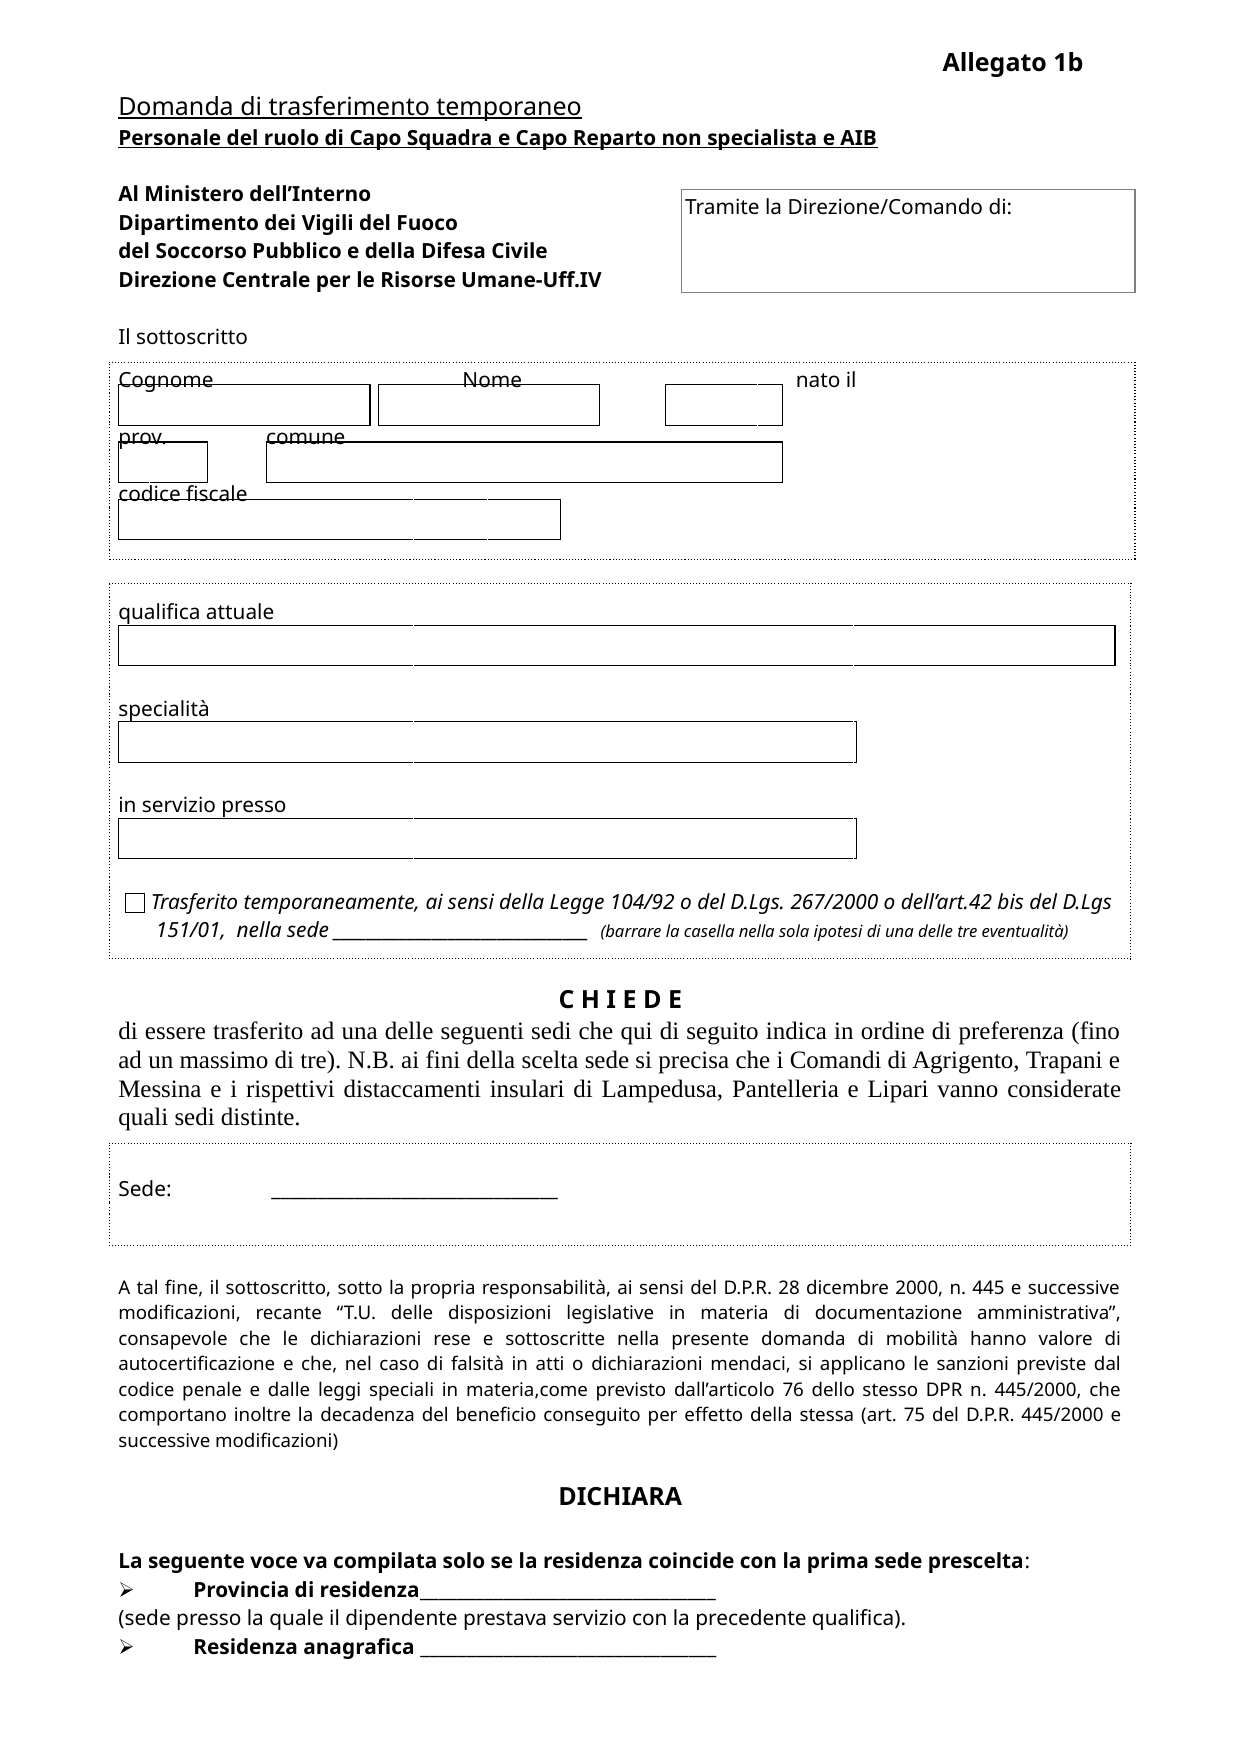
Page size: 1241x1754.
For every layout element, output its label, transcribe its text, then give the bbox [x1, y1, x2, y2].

text Al Ministero dell’Interno [118, 179, 1122, 208]
text in servizio presso [118, 790, 1122, 819]
text Domanda di trasferimento temporaneo [118, 89, 1122, 123]
text A tal fine, il sottoscritto, sotto la propria responsabilità, ai sensi del D.P.R. 28 dicembre 2000, n. 445 e successive modificazioni, recante “T.U. delle disposizioni legislative in materia di documentazione amministrativa”, consapevole che le dichiarazioni rese e sottoscritte nella presente domanda di mobilità hanno valore di autocertificazione e che, nel caso di falsità in atti o dichiarazioni mendaci, si applicano le sanzioni previste dal codice penale e dalle leggi speciali in materia,come previsto dall’articolo 76 dello stesso DPR n. 445/2000, che comportano inoltre la decadenza del beneficio conseguito per effetto della stessa (art. 75 del D.P.R. 445/2000 e successive modificazioni) [118, 1274, 1122, 1453]
text prov. comune [118, 422, 1122, 450]
text specialità [118, 694, 1122, 722]
text Dipartimento dei Vigili del Fuoco [118, 208, 681, 236]
text Trasferito temporaneamente, ai sensi della Legge 104/92 o del D.Lgs. 267/2000 o dell’art.42 bis del D.Lgs 151/01, nella sede _______________________________ (barrare la casella nella sola ipotesi di una delle tre eventualità) [109, 884, 1131, 959]
text di essere trasferito ad una delle seguenti sedi che qui di seguito indica in ordine di preferenza (fino ad un massimo di tre). N.B. ai fini della scelta sede si precisa che i Comandi di Agrigento, Trapani e Messina e i rispettivi distaccamenti insulari di Lampedusa, Pantelleria e Lipari vanno considerate quali sedi distinte. [118, 1016, 1122, 1131]
text Direzione Centrale per le Risorse Umane-Uff.IV [118, 265, 681, 293]
text codice fiscale [118, 479, 1122, 507]
text qualifica attuale [118, 597, 1122, 626]
text Allegato 1b [942, 44, 1111, 77]
subtitle C H I E D E [118, 982, 1122, 1016]
text (sede presso la quale il dipendente prestava servizio con la precedente qualifica). [118, 1603, 1122, 1632]
text DICHIARA [118, 1478, 1122, 1512]
text La seguente voce va compilata solo se la residenza coincide con la prima sede prescelta: [118, 1546, 1122, 1575]
text Il sottoscritto [118, 322, 1122, 350]
text del Soccorso Pubblico e della Difesa Civile [118, 236, 681, 265]
text Tramite la Direzione/Comando di: [685, 192, 1081, 220]
text Cognome Nome nato il [109, 362, 1136, 393]
text Personale del ruolo di Capo Squadra e Capo Reparto non specialista e AIB [118, 123, 1122, 151]
list Residenza anagrafica ________________________________ [118, 1632, 1122, 1660]
text Sede: _______________________________ [118, 1174, 1122, 1202]
list Provincia di residenza________________________________ [118, 1575, 1122, 1603]
